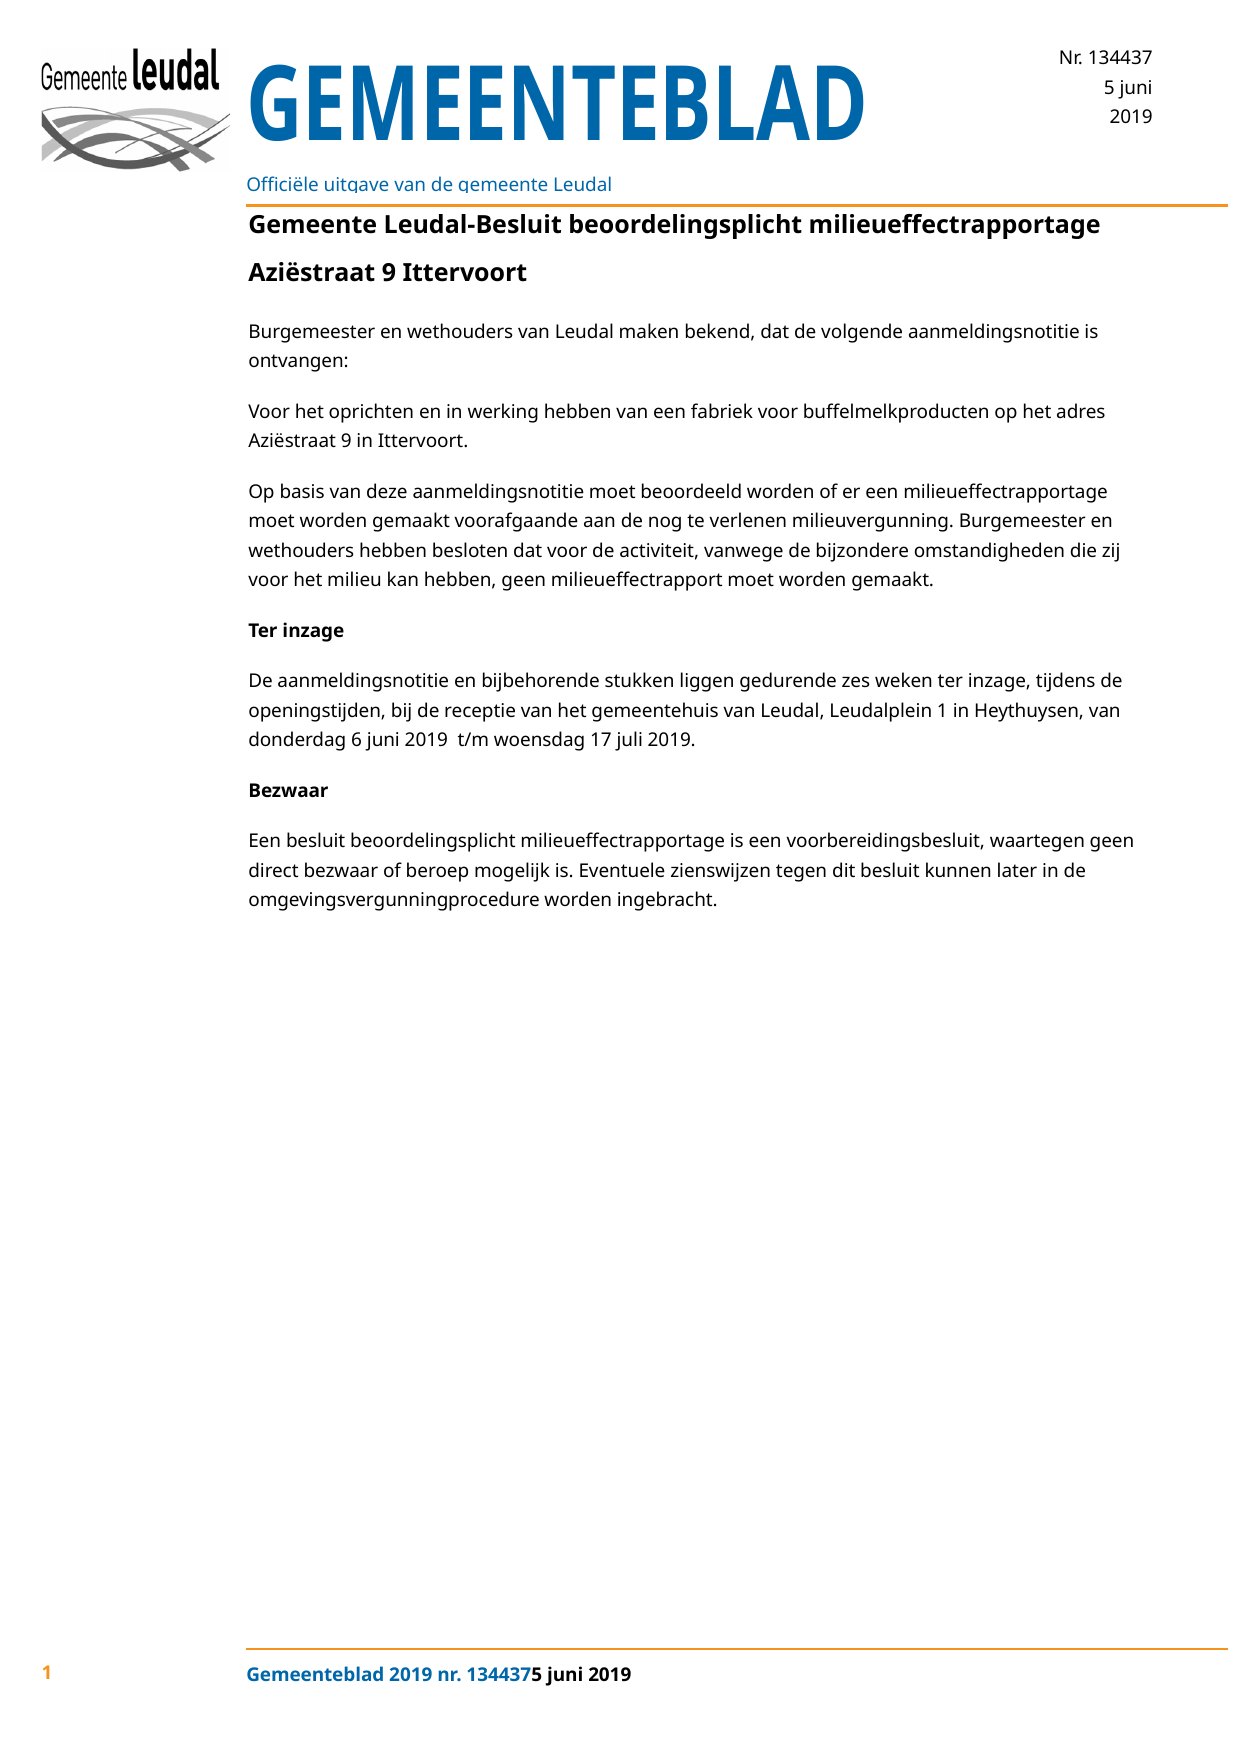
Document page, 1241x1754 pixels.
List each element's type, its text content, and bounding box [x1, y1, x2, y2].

text Ter inzage [248, 617, 1152, 643]
text De aanmeldingsnotitie en bijbehorende stukken liggen gedurende zes weken ter inzage, tijdens de openingstijden, bij de receptie van het gemeentehuis van Leudal, Leudalplein 1 in Heythuysen, van donderdag 6 juni 2019 t/m woensdag 17 juli 2019. [248, 667, 1152, 752]
text Burgemeester en wethouders van Leudal maken bekend, dat de volgende aanmeldingsnotitie is ontvangen: [248, 318, 1152, 373]
text Voor het oprichten en in werking hebben van een fabriek voor buffelmelkproducten op het adres Aziëstraat 9 in Ittervoort. [248, 398, 1152, 453]
text Op basis van deze aanmeldingsnotitie moet beoordeeld worden of er een milieueffectrapportage moet worden gemaakt voorafgaande aan de nog te verlenen milieuvergunning. Burgemeester en wethouders hebben besloten dat voor de activiteit, vanwege de bijzondere omstandigheden die zij voor het milieu kan hebben, geen milieueffectrapport moet worden gemaakt. [248, 478, 1152, 592]
picture [41, 47, 231, 172]
text Bezwaar [248, 777, 1152, 803]
text Gemeente Leudal-Besluit beoordelingsplicht milieueffectrapportage Aziëstraat 9 Ittervoort [248, 207, 1152, 288]
text Een besluit beoordelingsplicht milieueffectrapportage is een voorbereidingsbesluit, waartegen geen direct bezwaar of beroep mogelijk is. Eventuele zienswijzen tegen dit besluit kunnen later in de omgevingsvergunningprocedure worden ingebracht. [248, 827, 1152, 912]
